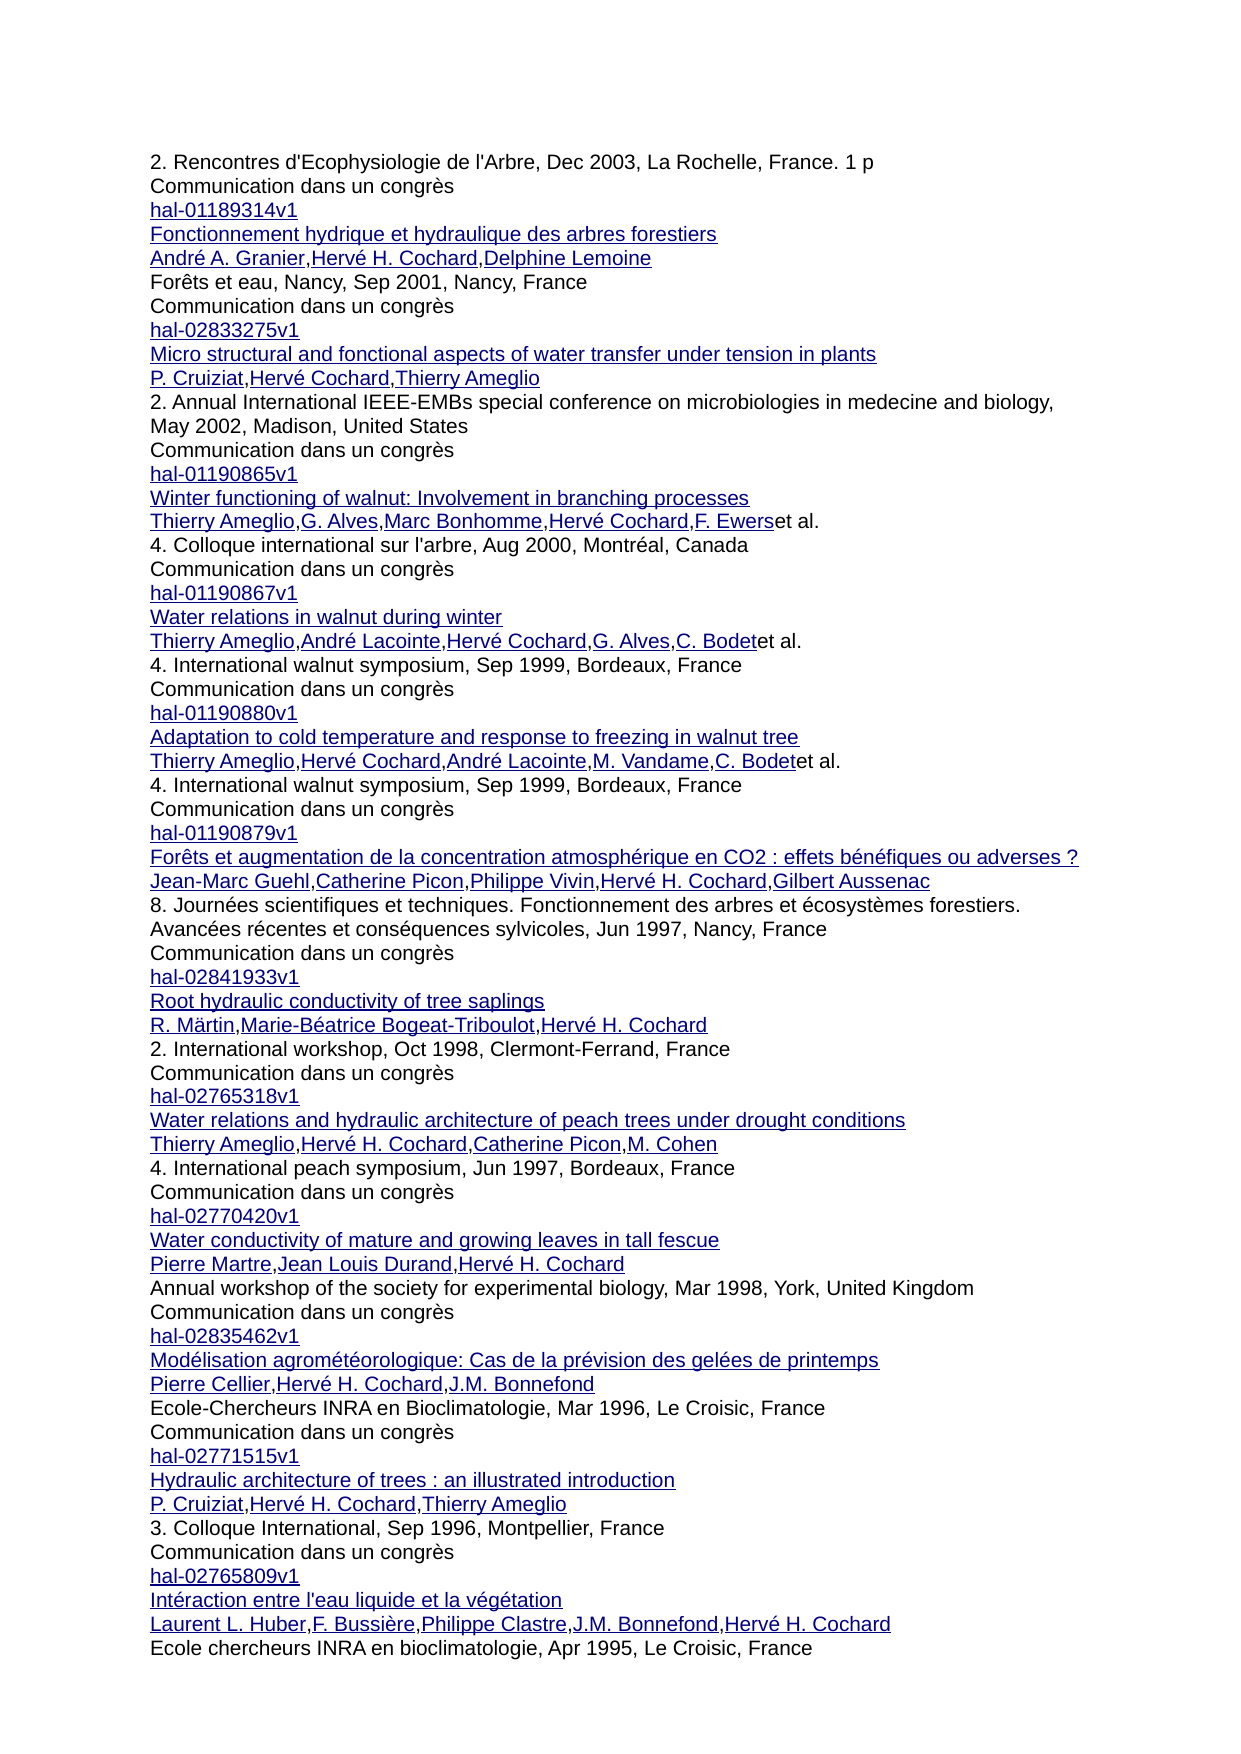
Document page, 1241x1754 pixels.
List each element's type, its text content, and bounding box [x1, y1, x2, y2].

table_cell Forêts et augmentation de la concentration atmosphérique en CO2 : effets bénéfiques ou adverses ? Jean-Marc Guehl,Catherine Picon,Philippe Vivin,Hervé H. Cochard,Gilbert Aussenac 8. Journées scientifiques et techniques. Fonctionnement des arbres et écosystèmes forestiers. Avancées récentes et conséquences sylvicoles, Jun 1997, Nancy, France Communication dans un congrès hal-02841933v1 [150, 845, 1090, 988]
table_cell Hydraulic architecture of trees : an illustrated introduction P. Cruiziat,Hervé H. Cochard,Thierry Ameglio 3. Colloque International, Sep 1996, Montpellier, France Communication dans un congrès hal-02765809v1 [150, 1468, 1090, 1587]
table_cell Intéraction entre l'eau liquide et la végétation Laurent L. Huber,F. Bussière,Philippe Clastre,J.M. Bonnefond,Hervé H. Cochard Ecole chercheurs INRA en bioclimatologie, Apr 1995, Le Croisic, France [150, 1588, 1090, 1659]
table_cell Micro structural and fonctional aspects of water transfer under tension in plants P. Cruiziat,Hervé Cochard,Thierry Ameglio 2. Annual International IEEE-EMBs special conference on microbiologies in medecine and biology, May 2002, Madison, United States Communication dans un congrès hal-01190865v1 [150, 342, 1090, 485]
table_cell Fonctionnement hydrique et hydraulique des arbres forestiers André A. Granier,Hervé H. Cochard,Delphine Lemoine Forêts et eau, Nancy, Sep 2001, Nancy, France Communication dans un congrès hal-02833275v1 [150, 222, 1090, 342]
table_cell Water relations and hydraulic architecture of peach trees under drought conditions Thierry Ameglio,Hervé H. Cochard,Catherine Picon,M. Cohen 4. International peach symposium, Jun 1997, Bordeaux, France Communication dans un congrès hal-02770420v1 [150, 1108, 1090, 1228]
table_cell 2. Rencontres d'Ecophysiologie de l'Arbre, Dec 2003, La Rochelle, France. 1 p Communication dans un congrès hal-01189314v1 [150, 150, 1090, 222]
table_cell Winter functioning of walnut: Involvement in branching processes Thierry Ameglio,G. Alves,Marc Bonhomme,Hervé Cochard,F. Ewerset al. 4. Colloque international sur l'arbre, Aug 2000, Montréal, Canada Communication dans un congrès hal-01190867v1 [150, 485, 1090, 605]
table_cell Water conductivity of mature and growing leaves in tall fescue Pierre Martre,Jean Louis Durand,Hervé H. Cochard Annual workshop of the society for experimental biology, Mar 1998, York, United Kingdom Communication dans un congrès hal-02835462v1 [150, 1228, 1090, 1348]
table_cell Modélisation agrométéorologique: Cas de la prévision des gelées de printemps Pierre Cellier,Hervé H. Cochard,J.M. Bonnefond Ecole-Chercheurs INRA en Bioclimatologie, Mar 1996, Le Croisic, France Communication dans un congrès hal-02771515v1 [150, 1348, 1090, 1468]
table_cell Water relations in walnut during winter Thierry Ameglio,André Lacointe,Hervé Cochard,G. Alves,C. Bodetet al. 4. International walnut symposium, Sep 1999, Bordeaux, France Communication dans un congrès hal-01190880v1 [150, 605, 1090, 725]
table_cell Root hydraulic conductivity of tree saplings R. Märtin,Marie-Béatrice Bogeat-Triboulot,Hervé H. Cochard 2. International workshop, Oct 1998, Clermont-Ferrand, France Communication dans un congrès hal-02765318v1 [150, 989, 1090, 1108]
table_cell Adaptation to cold temperature and response to freezing in walnut tree Thierry Ameglio,Hervé Cochard,André Lacointe,M. Vandame,C. Bodetet al. 4. International walnut symposium, Sep 1999, Bordeaux, France Communication dans un congrès hal-01190879v1 [150, 725, 1090, 845]
